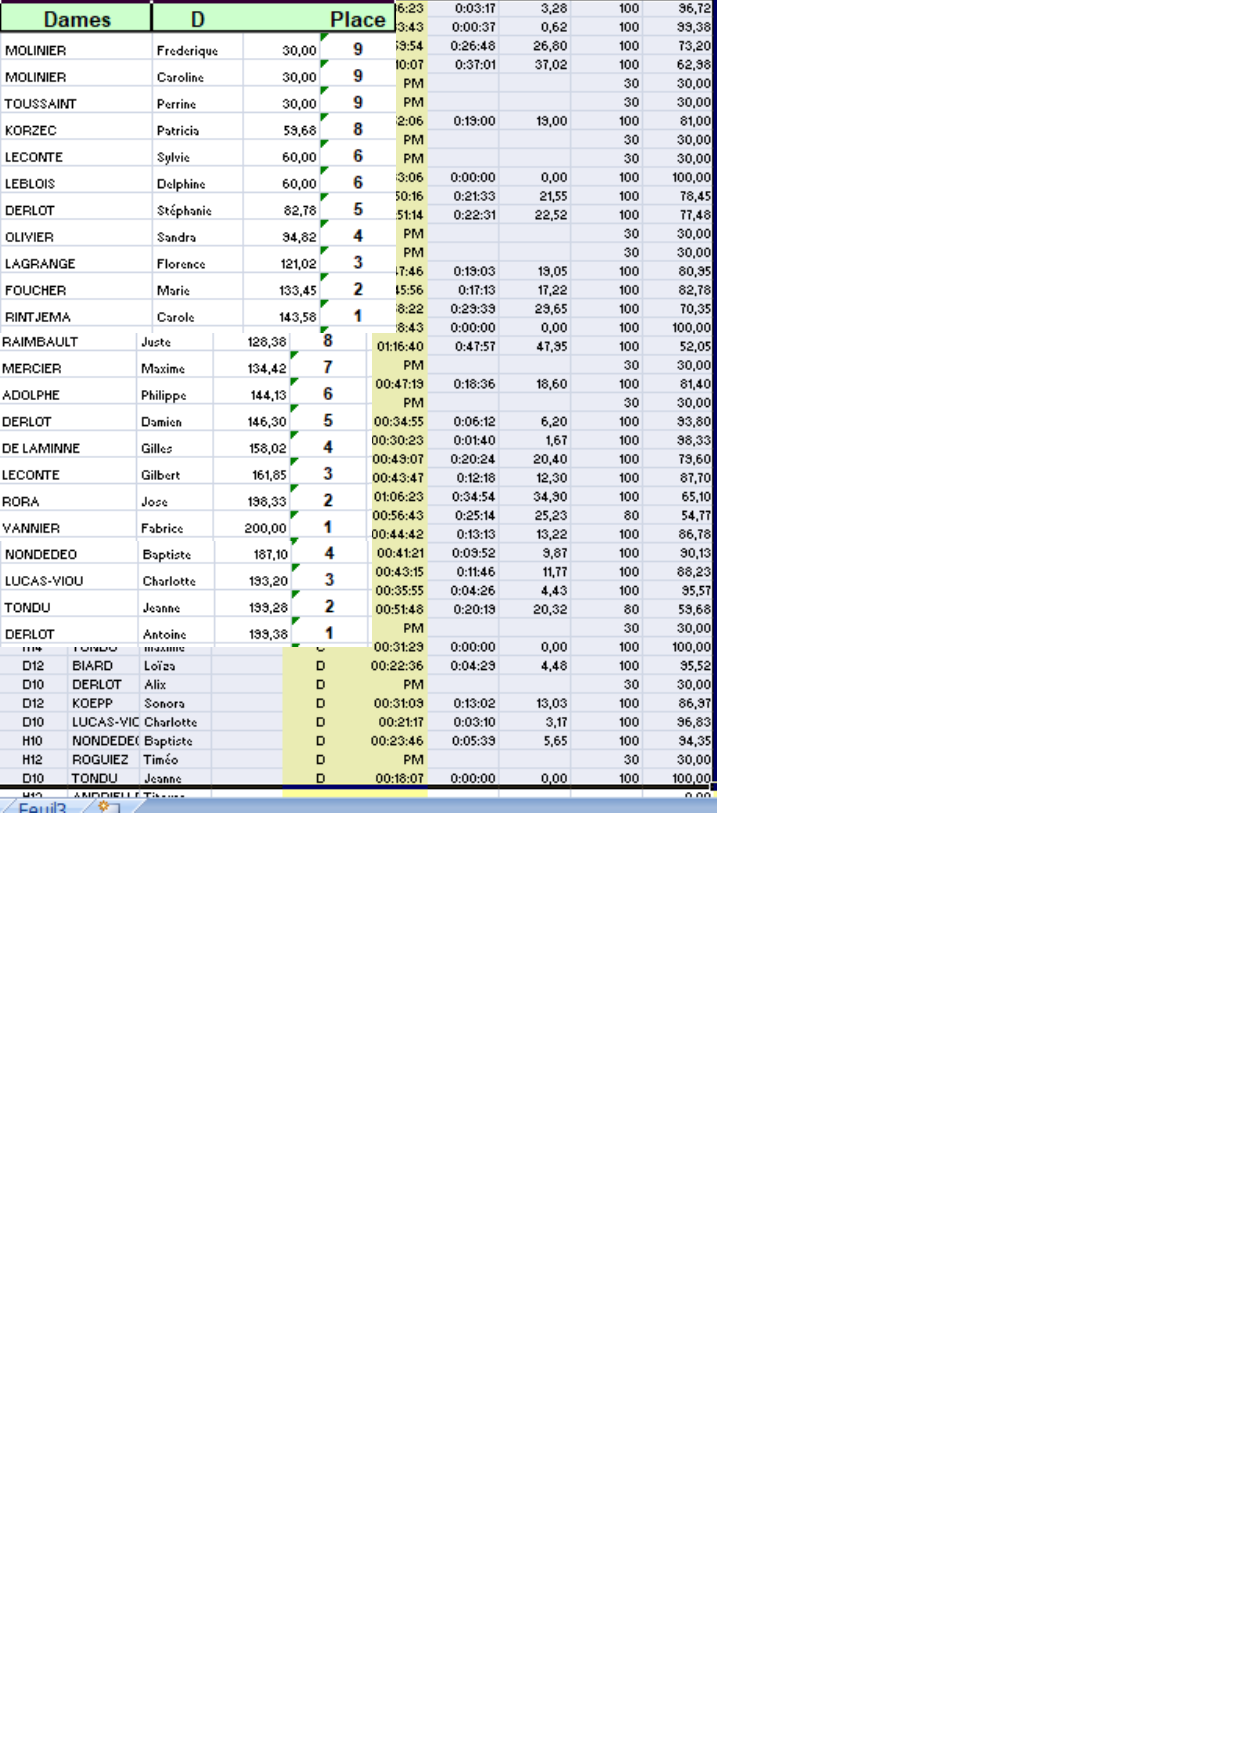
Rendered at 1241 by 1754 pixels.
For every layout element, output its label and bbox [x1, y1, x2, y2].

picture [0, 0, 717, 813]
